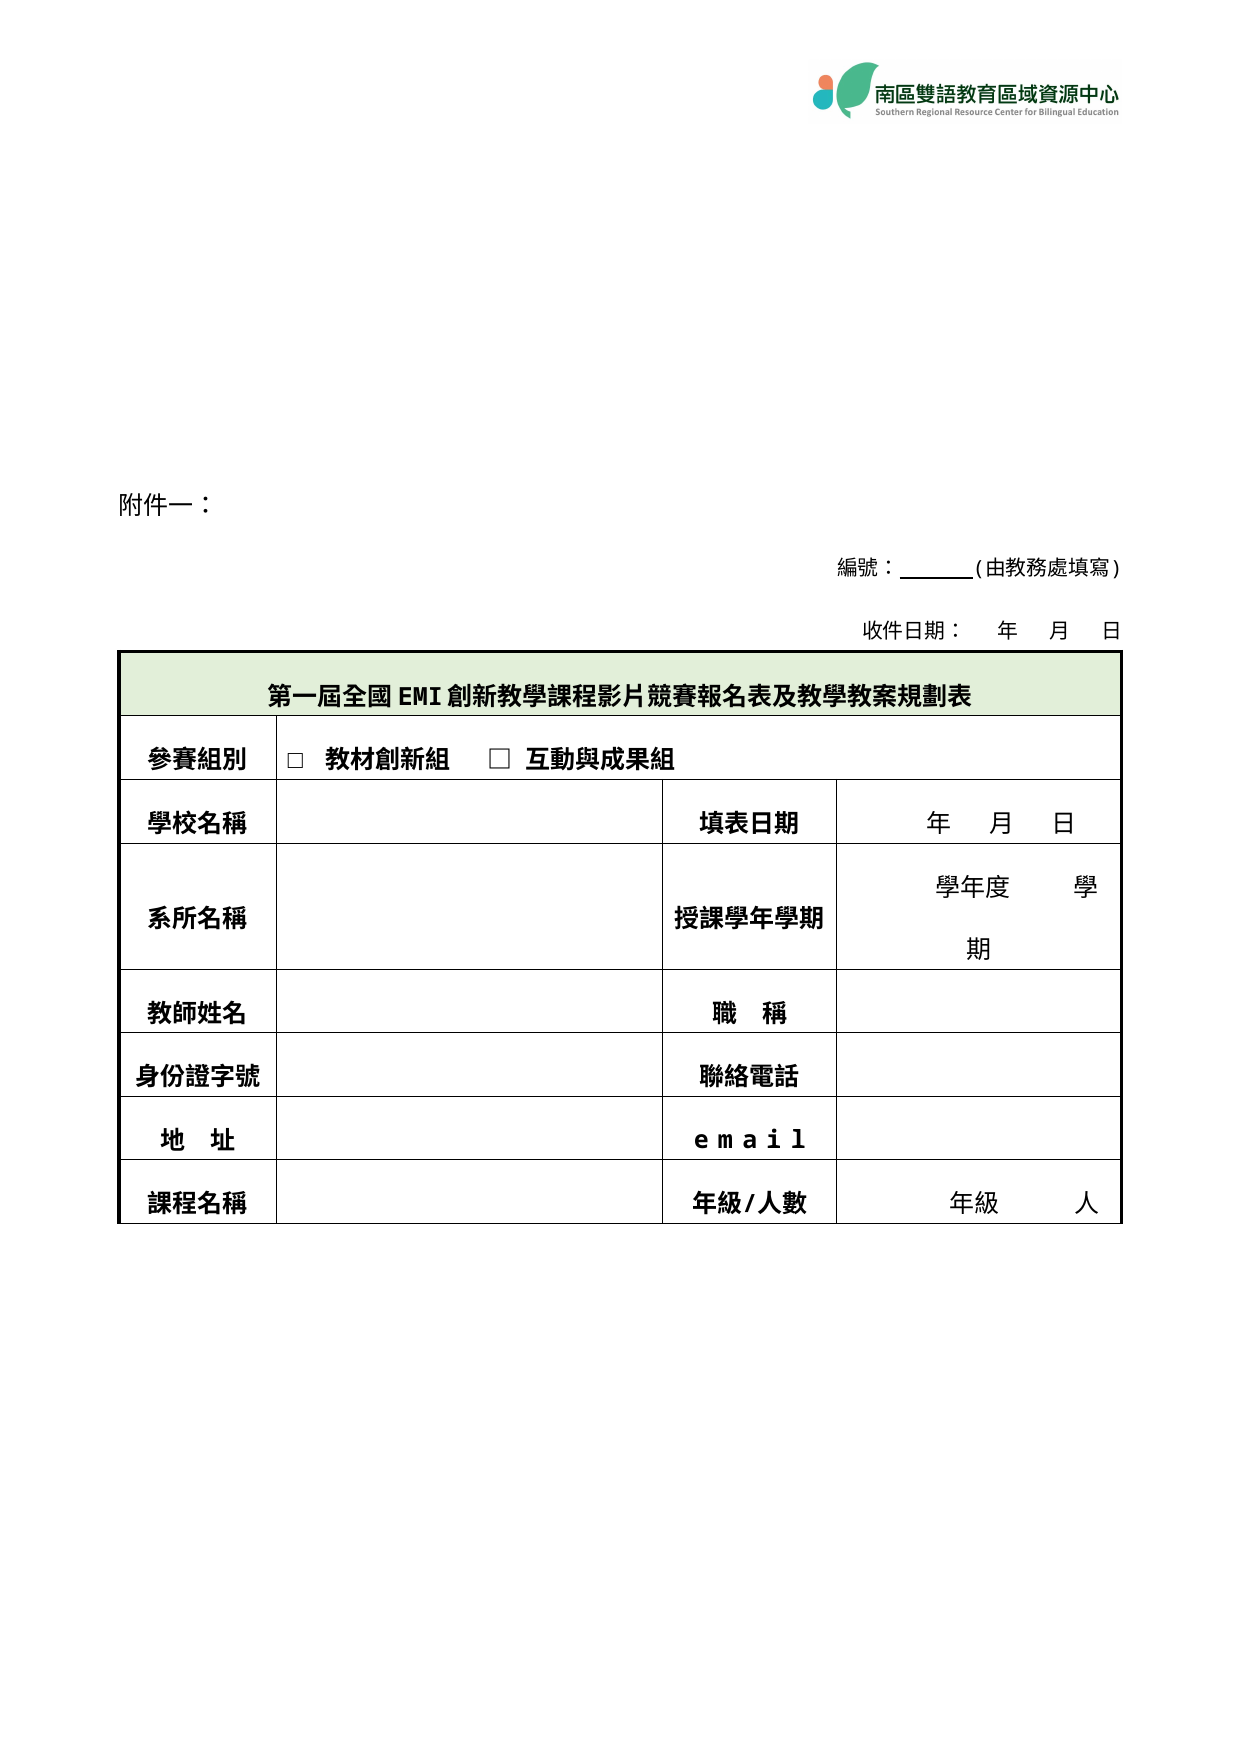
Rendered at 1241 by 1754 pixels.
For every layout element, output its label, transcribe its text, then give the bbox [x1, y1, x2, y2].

table_cell [837, 1097, 1120, 1159]
table_cell 聯絡電話 [663, 1033, 836, 1096]
table_cell 參賽組別 [121, 716, 276, 779]
table_cell 職稱 [663, 970, 836, 1032]
table_cell [277, 1160, 662, 1223]
table_cell 教材創新組 □ 互動與成果組 [277, 716, 1120, 779]
table_cell [277, 1097, 662, 1159]
table_cell [837, 1033, 1120, 1096]
table_cell 教師姓名 [121, 970, 276, 1032]
table_cell email [663, 1097, 836, 1159]
text 編號： (由教務處填寫) [118, 525, 1122, 587]
table_cell [277, 970, 662, 1032]
table_cell 年 月 日 [837, 780, 1120, 842]
table_header 第一屆全國EMI創新教學課程影片競賽報名表及教學教案規劃表 [121, 653, 1120, 715]
table_cell [277, 780, 662, 842]
table_cell 系所名稱 [121, 844, 276, 968]
table_cell 地址 [121, 1097, 276, 1159]
table_cell 課程名稱 [121, 1160, 276, 1223]
table_cell 學校名稱 [121, 780, 276, 842]
table_cell 身份證字號 [121, 1033, 276, 1096]
table_cell 學年度 學期 [837, 844, 1120, 968]
table_cell [277, 1033, 662, 1096]
table_cell 填表日期 [663, 780, 836, 842]
text 附件一： [118, 462, 1122, 525]
table_cell [837, 970, 1120, 1032]
table_cell 年級/人數 [663, 1160, 836, 1223]
table_cell 年級 人 [837, 1160, 1120, 1223]
table_cell [277, 844, 662, 968]
table_cell 授課學年學期 [663, 844, 836, 968]
text 收件日期： 年 月 日 [118, 587, 1122, 650]
